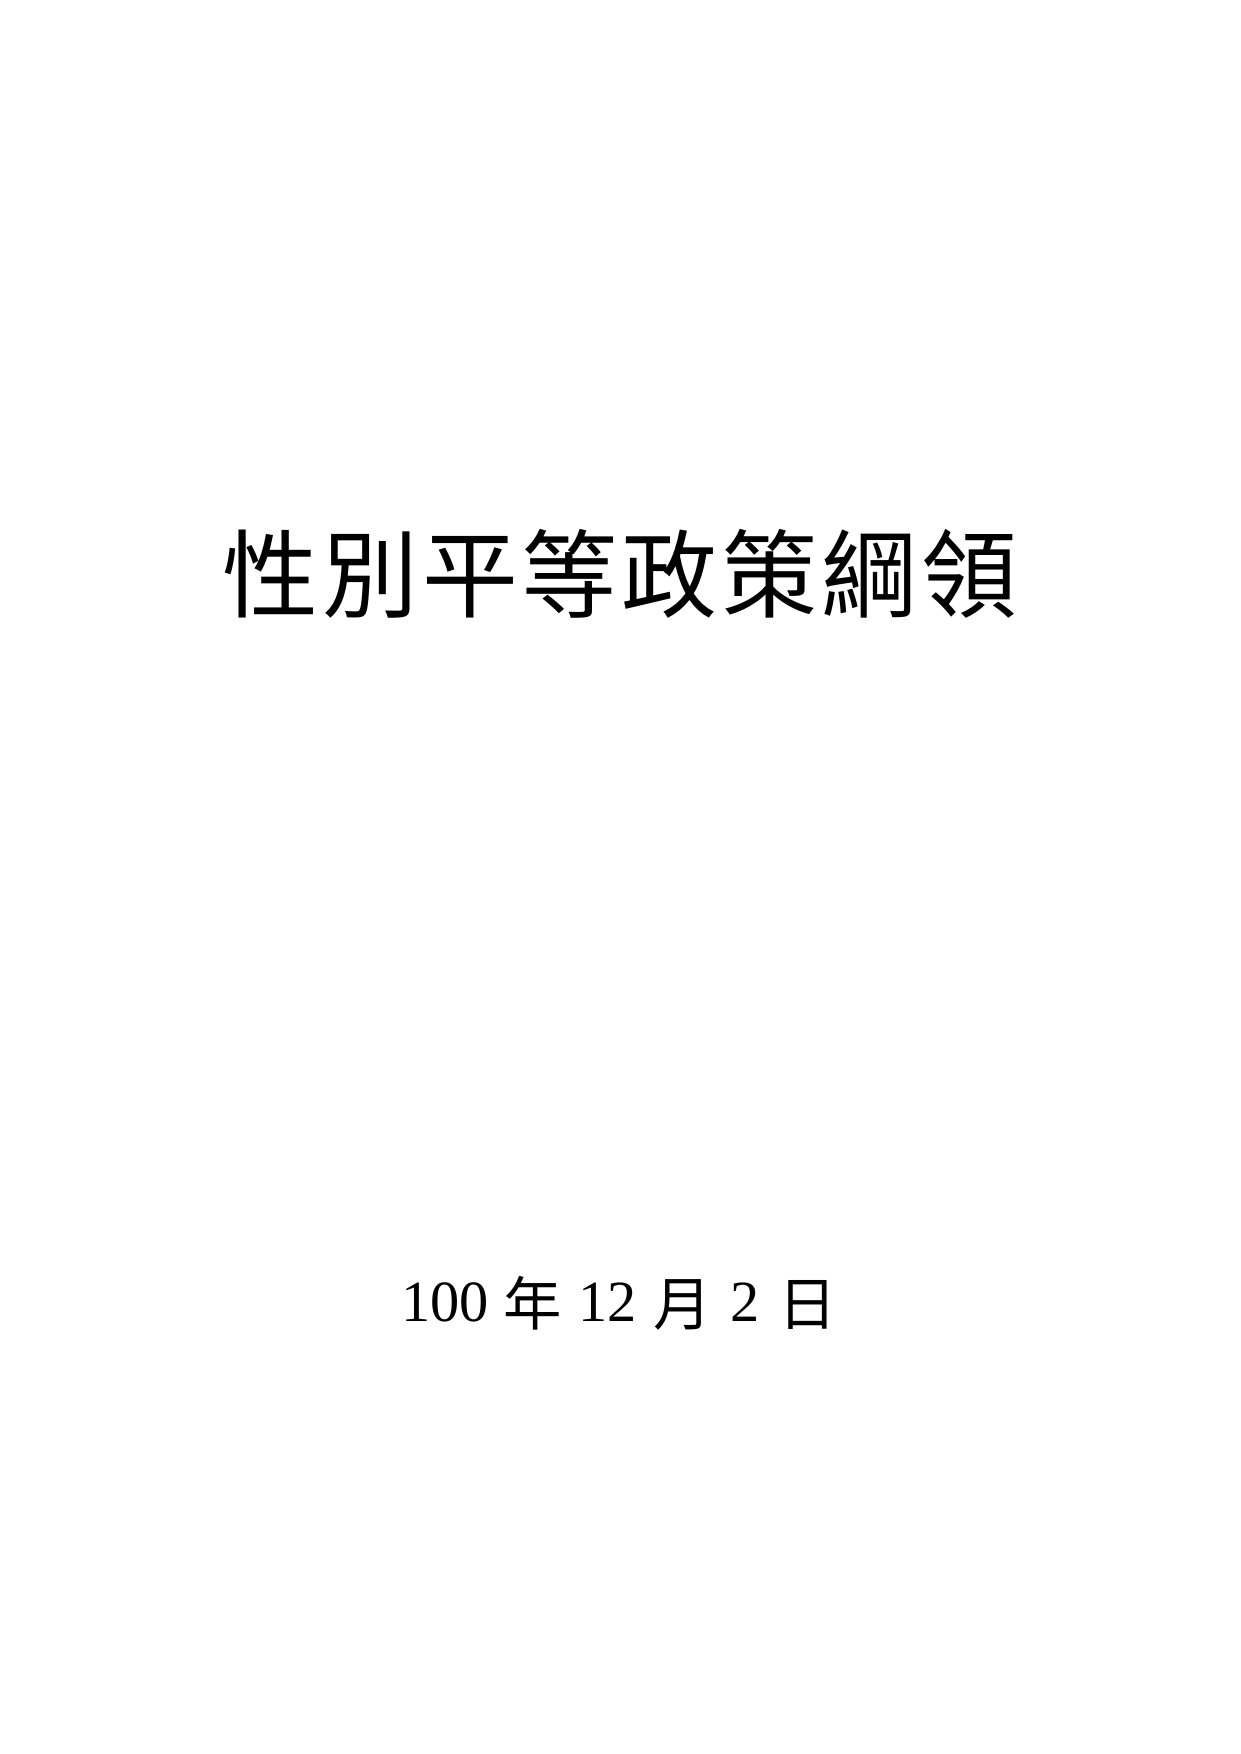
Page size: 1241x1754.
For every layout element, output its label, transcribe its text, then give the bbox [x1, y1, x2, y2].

text 100年12月2日 [195, 1237, 1045, 1350]
text 性別平等政策綱領 [195, 487, 1045, 637]
